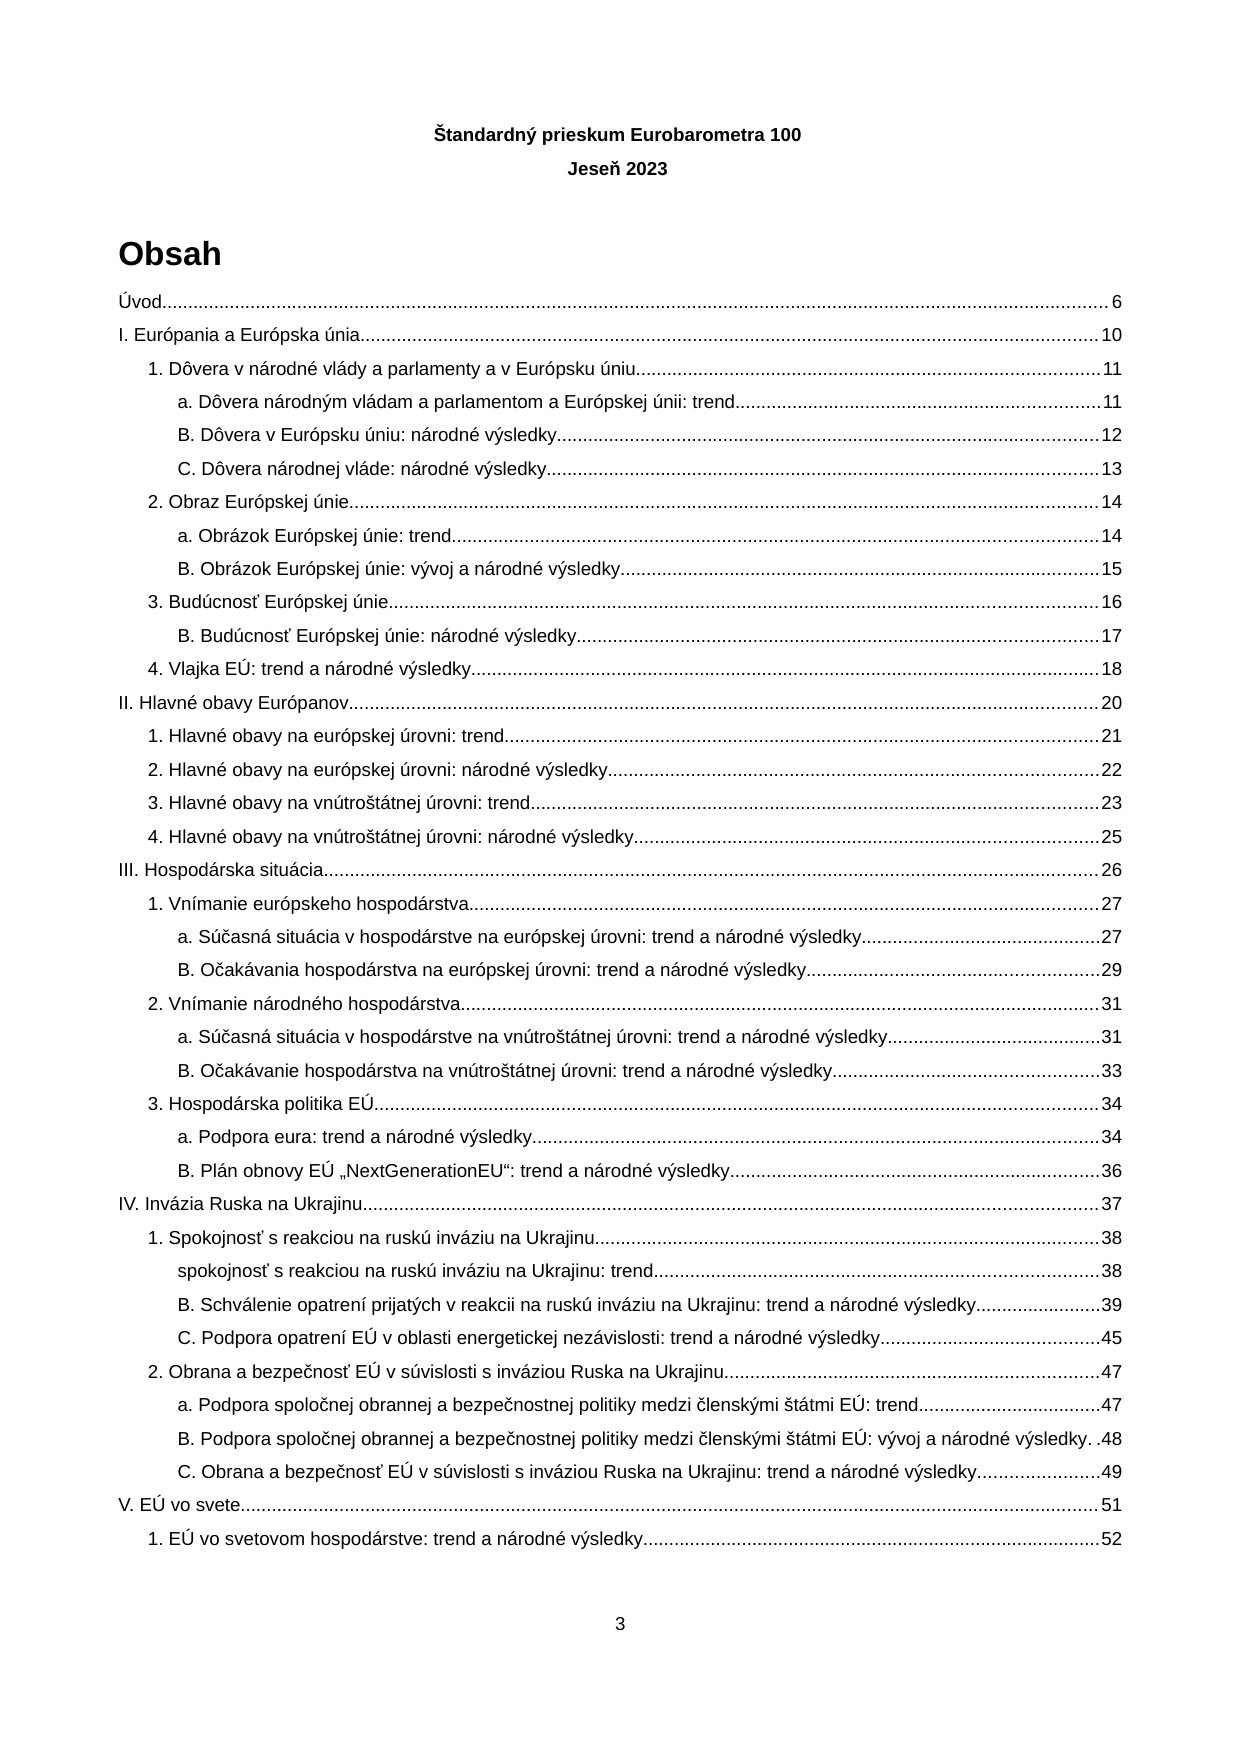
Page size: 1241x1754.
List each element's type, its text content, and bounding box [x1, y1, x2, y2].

text B. Schválenie opatrení prijatých v reakcii na ruskú inváziu na Ukrajinu: trend a národné výsledky 39 [177, 1293, 1122, 1315]
text a. Podpora spoločnej obrannej a bezpečnostnej politiky medzi členskými štátmi EÚ: trend 47 [177, 1394, 1122, 1415]
text 1. Dôvera v národné vlády a parlamenty a v Európsku úniu 11 [148, 357, 1122, 379]
subtitle Obsah [118, 233, 1122, 272]
text B. Plán obnovy EÚ „NextGenerationEU“: trend a národné výsledky 36 [177, 1160, 1122, 1181]
text B. Očakávanie hospodárstva na vnútroštátnej úrovni: trend a národné výsledky 33 [177, 1059, 1122, 1081]
text a. Obrázok Európskej únie: trend 14 [177, 524, 1122, 546]
text 1. EÚ vo svetovom hospodárstve: trend a národné výsledky 52 [148, 1528, 1122, 1549]
text I. Európania a Európska únia 10 [118, 324, 1122, 345]
text 4. Vlajka EÚ: trend a národné výsledky 18 [148, 658, 1122, 680]
text 2. Obraz Európskej únie 14 [148, 491, 1122, 513]
text a. Podpora eura: trend a národné výsledky 34 [177, 1126, 1122, 1148]
text a. Súčasná situácia v hospodárstve na vnútroštátnej úrovni: trend a národné výsledky 31 [177, 1026, 1122, 1048]
text II. Hlavné obavy Európanov 20 [118, 692, 1122, 713]
text B. Obrázok Európskej únie: vývoj a národné výsledky 15 [177, 558, 1122, 579]
text 2. Hlavné obavy na európskej úrovni: národné výsledky 22 [148, 758, 1122, 780]
text B. Podpora spoločnej obrannej a bezpečnostnej politiky medzi členskými štátmi EÚ: vývoj a národné výsledky 48 [177, 1427, 1122, 1449]
text 2. Obrana a bezpečnosť EÚ v súvislosti s inváziou Ruska na Ukrajinu 47 [148, 1360, 1122, 1382]
text 2. Vnímanie národného hospodárstva 31 [148, 993, 1122, 1014]
text B. Budúcnosť Európskej únie: národné výsledky 17 [177, 625, 1122, 646]
text IV. Invázia Ruska na Ukrajinu 37 [118, 1193, 1122, 1215]
text a. Súčasná situácia v hospodárstve na európskej úrovni: trend a národné výsledky 27 [177, 926, 1122, 947]
text C. Podpora opatrení EÚ v oblasti energetickej nezávislosti: trend a národné výsledky 45 [177, 1327, 1122, 1348]
text 1. Hlavné obavy na európskej úrovni: trend 21 [148, 725, 1122, 747]
text 1. Spokojnosť s reakciou na ruskú inváziu na Ukrajinu 38 [148, 1227, 1122, 1248]
text B. Očakávania hospodárstva na európskej úrovni: trend a národné výsledky 29 [177, 959, 1122, 981]
text III. Hospodárska situácia 26 [118, 859, 1122, 880]
text C. Obrana a bezpečnosť EÚ v súvislosti s inváziou Ruska na Ukrajinu: trend a národné výsledky 49 [177, 1461, 1122, 1482]
text spokojnosť s reakciou na ruskú inváziu na Ukrajinu: trend 38 [177, 1260, 1122, 1282]
text B. Dôvera v Európsku úniu: národné výsledky 12 [177, 424, 1122, 446]
text 1. Vnímanie európskeho hospodárstva 27 [148, 892, 1122, 914]
text Úvod 6 [118, 290, 1122, 312]
text 3. Hospodárska politika EÚ 34 [148, 1093, 1122, 1114]
text 4. Hlavné obavy na vnútroštátnej úrovni: národné výsledky 25 [148, 825, 1122, 847]
text a. Dôvera národným vládam a parlamentom a Európskej únii: trend 11 [177, 391, 1122, 412]
text C. Dôvera národnej vláde: národné výsledky 13 [177, 458, 1122, 479]
text 3. Hlavné obavy na vnútroštátnej úrovni: trend 23 [148, 792, 1122, 813]
text V. EÚ vo svete 51 [118, 1494, 1122, 1516]
text 3. Budúcnosť Európskej únie 16 [148, 591, 1122, 613]
